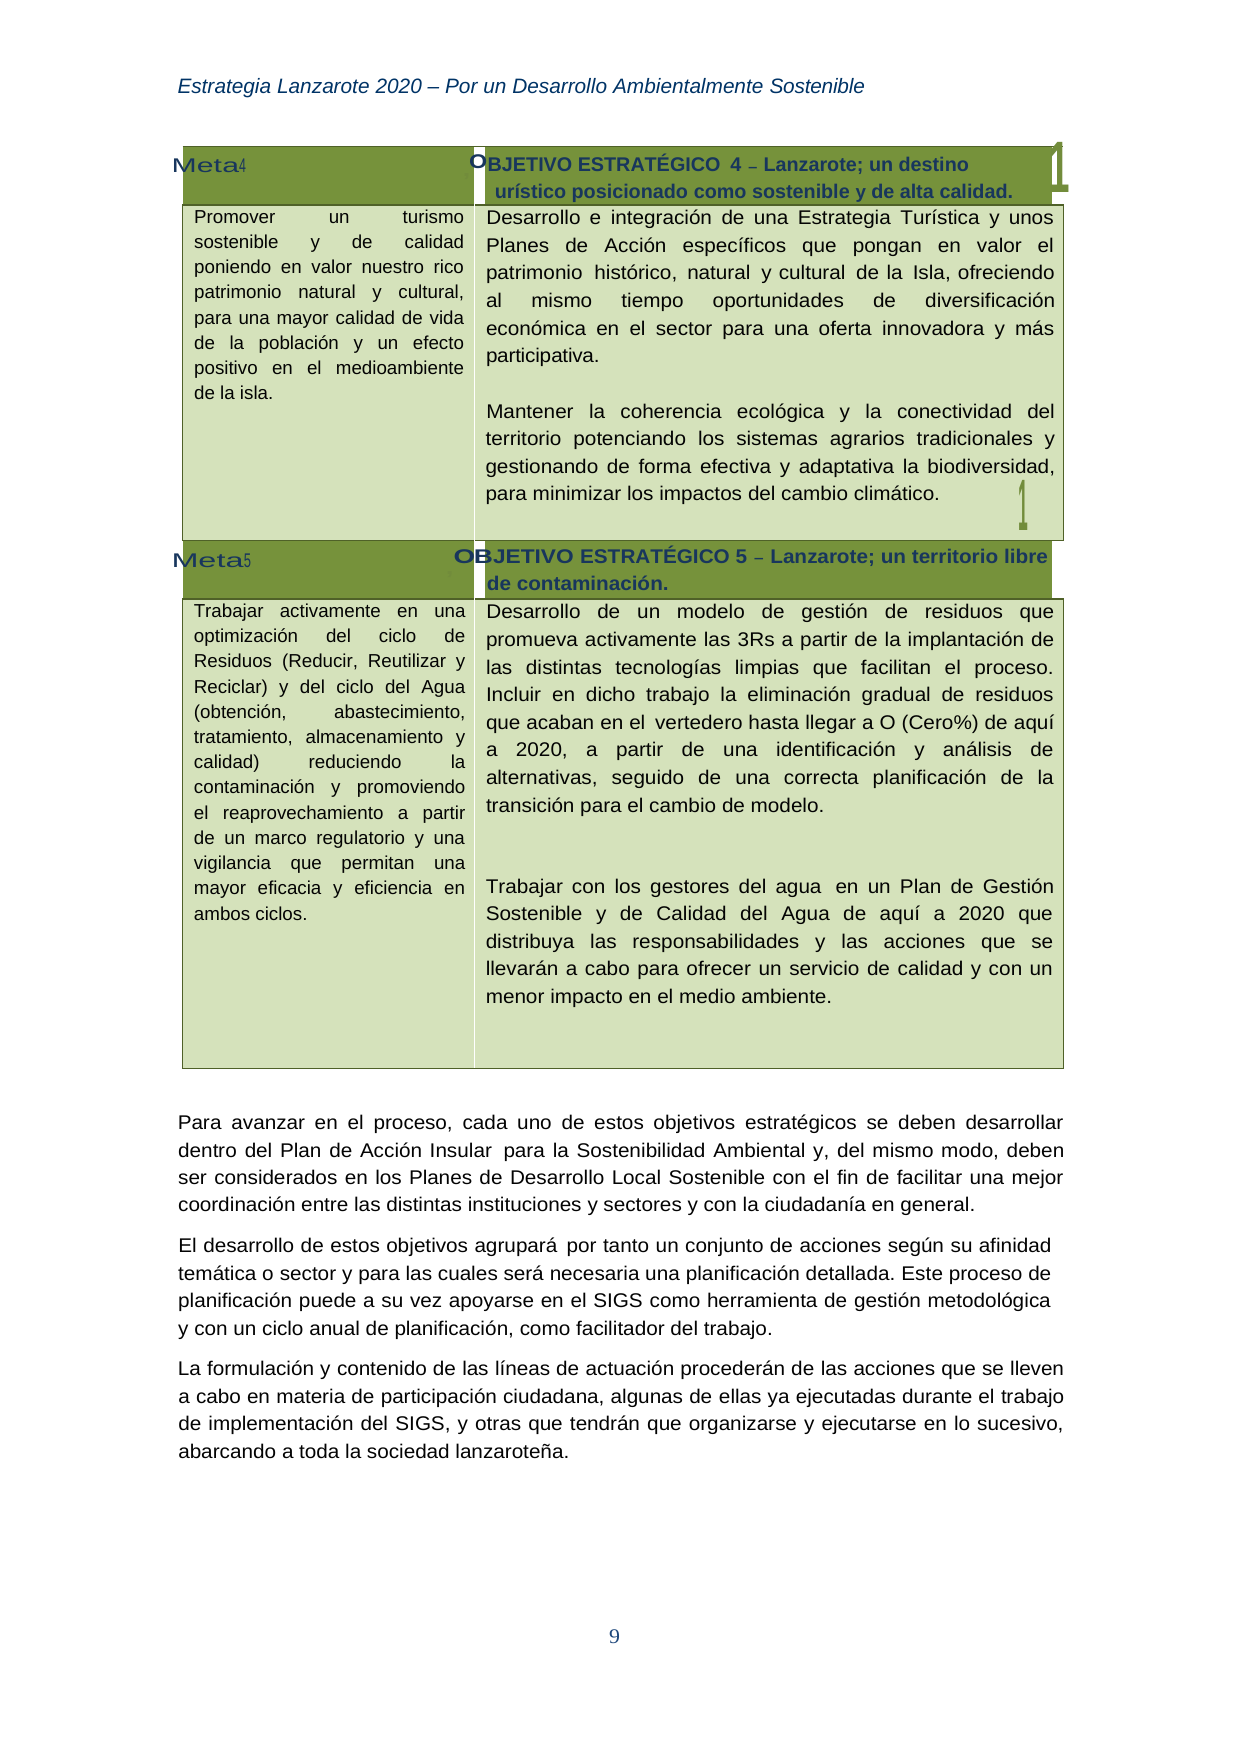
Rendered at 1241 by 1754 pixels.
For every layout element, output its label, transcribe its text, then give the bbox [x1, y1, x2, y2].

table_header 1 [1052, 151, 1057, 185]
table_cell Trabajar activamente en una optimización del ciclo de Residuos (Reducir, Reutilizar y Reciclar) y del ciclo del Agua (obtención, abastecimiento, tratamiento, almacenamiento y calidad) reduciendo la contaminación y promoviendo el reaprovechamiento a partir de un marco regulatorio y una vigilancia que permitan una mayor eficacia y eficiencia en ambos ciclos. [183, 600, 474, 1068]
table_cell Desarrollo de un modelo de gestión de residuos que promueva activamente las 3Rs a partir de la implantación de las distintas tecnologías limpias que facilitan el proceso. Incluir en dicho trabajo la eliminación gradual de residuos que acaban en el vertedero hasta llegar a O (Cero%) de aquí a 2020, a partir de una identificación y análisis de alternativas, seguido de una correcta planificación de la transición para el cambio de modelo. Trabajar con los gestores del agua en un Plan de Gestión Sostenible y de Calidad del Agua de aquí a 2020 que distribuya las responsabilidades y las acciones que se llevarán a cabo para ofrecer un servicio de calidad y con un menor impacto en el medio ambiente. [475, 600, 1063, 1068]
text Para avanzar en el proceso, cada uno de estos objetivos estratégicos se deben desarrollar dentro del Plan de Acción Insular para la Sostenibilidad Ambiental y, del mismo modo, deben ser considerados en los Planes de Desarrollo Local Sostenible con el fin de facilitar una mejor coordinación entre las distintas instituciones y sectores y con la ciudadanía en general. [178, 1111, 1065, 1216]
table_header 1 [1052, 192, 1063, 204]
table_cell B [475, 541, 485, 549]
table_cell B [475, 563, 485, 598]
table_header Meta4 , [183, 147, 474, 204]
table_header O [475, 147, 485, 156]
table_header O [475, 166, 485, 204]
table_cell Meta5 ,O [183, 541, 474, 598]
table_header BJETIVO ESTRATÉGICO 4 – Lanzarote; un destino urístico posicionado como sostenible y de alta calidad. [485, 147, 1052, 204]
table_header O [475, 156, 483, 166]
table_cell JETIVO ESTRATÉGICO 5 – Lanzarote; un territorio libre de contaminación. [485, 541, 1052, 598]
table_cell Promover un turismo sostenible y de calidad poniendo en valor nuestro rico patrimonio natural y cultural, para una mayor calidad de vida de la población y un efecto positivo en el medioambiente de la isla. [183, 206, 474, 540]
table_cell [1052, 541, 1063, 598]
text El desarrollo de estos objetivos agrupará por tanto un conjunto de acciones según su afinidad temática o sector y para las cuales será necesaria una planificación detallada. Este proceso de planificación puede a su vez apoyarse en el SIGS como herramienta de gestión metodológica y con un ciclo anual de planificación, como facilitador del trabajo. [178, 1234, 1052, 1339]
text La formulación y contenido de las líneas de actuación procederán de las acciones que se lleven a cabo en materia de participación ciudadana, algunas de ellas ya ejecutadas durante el trabajo de implementación del SIGS, y otras que tendrán que organizarse y ejecutarse en lo sucesivo, abarcando a toda la sociedad lanzaroteña. [178, 1357, 1065, 1462]
table_cell Desarrollo e integración de una Estrategia Turística y unos Planes de Acción específicos que pongan en valor el patrimonio histórico, natural y cultural de la Isla, ofreciendo al mismo tiempo oportunidades de diversificación económica en el sector para una oferta innovadora y más participativa. Mantener la coherencia ecológica y la conectividad del territorio potenciando los sistemas agrarios tradicionales y gestionando de forma efectiva y adaptativa la biodiversidad, para minimizar los impactos del cambio climático. 1 [475, 206, 1063, 540]
